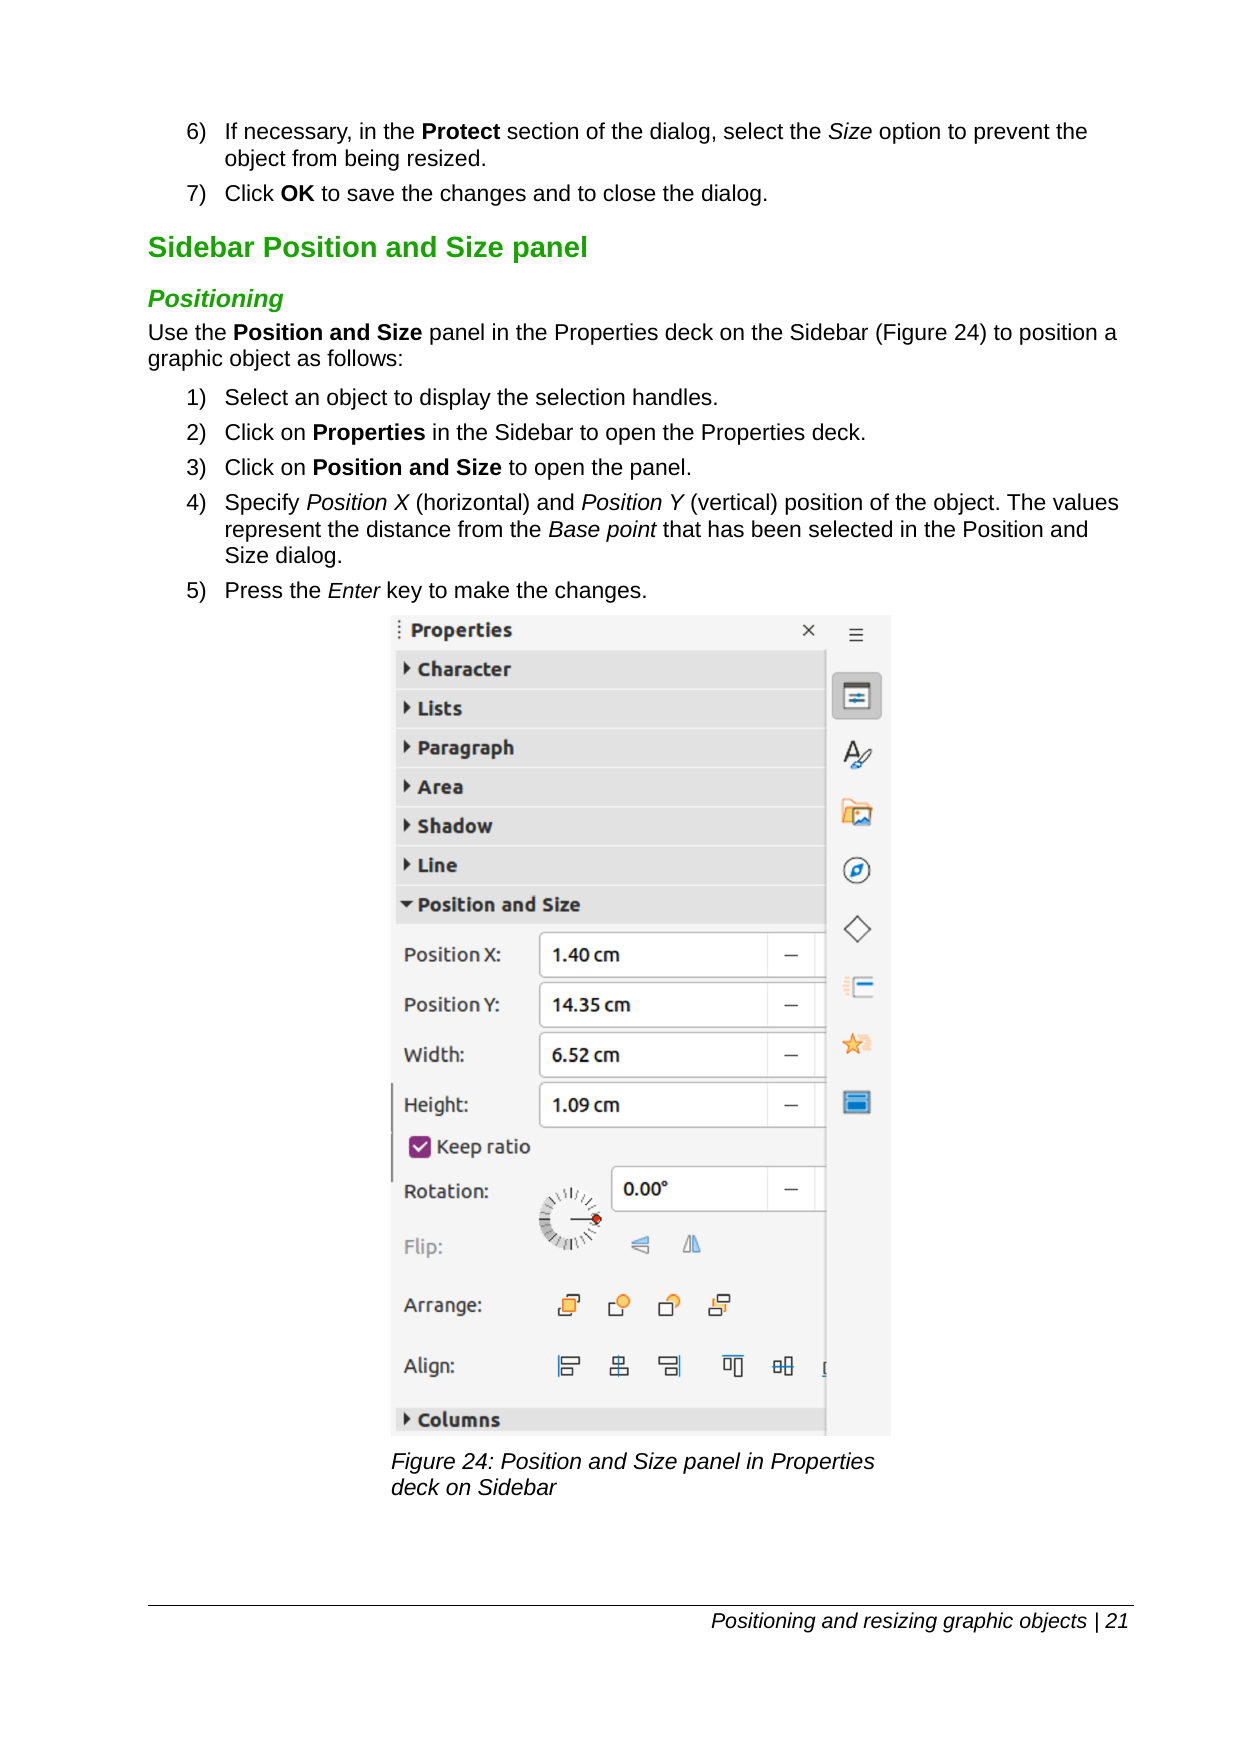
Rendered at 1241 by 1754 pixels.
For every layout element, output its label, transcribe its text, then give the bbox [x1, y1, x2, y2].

list Use the Position and Size panel in the Properties deck on the Sidebar (Figure 24) to position a graphic object as follows: [148, 318, 1134, 371]
list Click on Properties in the Sidebar to open the Properties deck. [207, 419, 1134, 445]
list Click OK to save the changes and to close the dialog. [207, 180, 1134, 206]
list Select an object to display the selection handles. [207, 384, 1134, 410]
list Specify Position X (horizontal) and Position Y (vertical) position of the object. The values represent the distance from the Base point that has been selected in the Position and Size dialog. [207, 489, 1134, 568]
picture [390, 615, 891, 1436]
list If necessary, in the Protect section of the dialog, select the Size option to prevent the object from being resized. [207, 118, 1134, 171]
subtitle Sidebar Position and Size panel [148, 230, 1134, 263]
subtitle Positioning [148, 284, 1134, 313]
list Press the Enter key to make the changes. [207, 577, 1134, 604]
text Figure 24: Position and Size panel in Properties deck on Sidebar [391, 1448, 891, 1501]
list Click on Position and Size to open the panel. [207, 454, 1134, 481]
